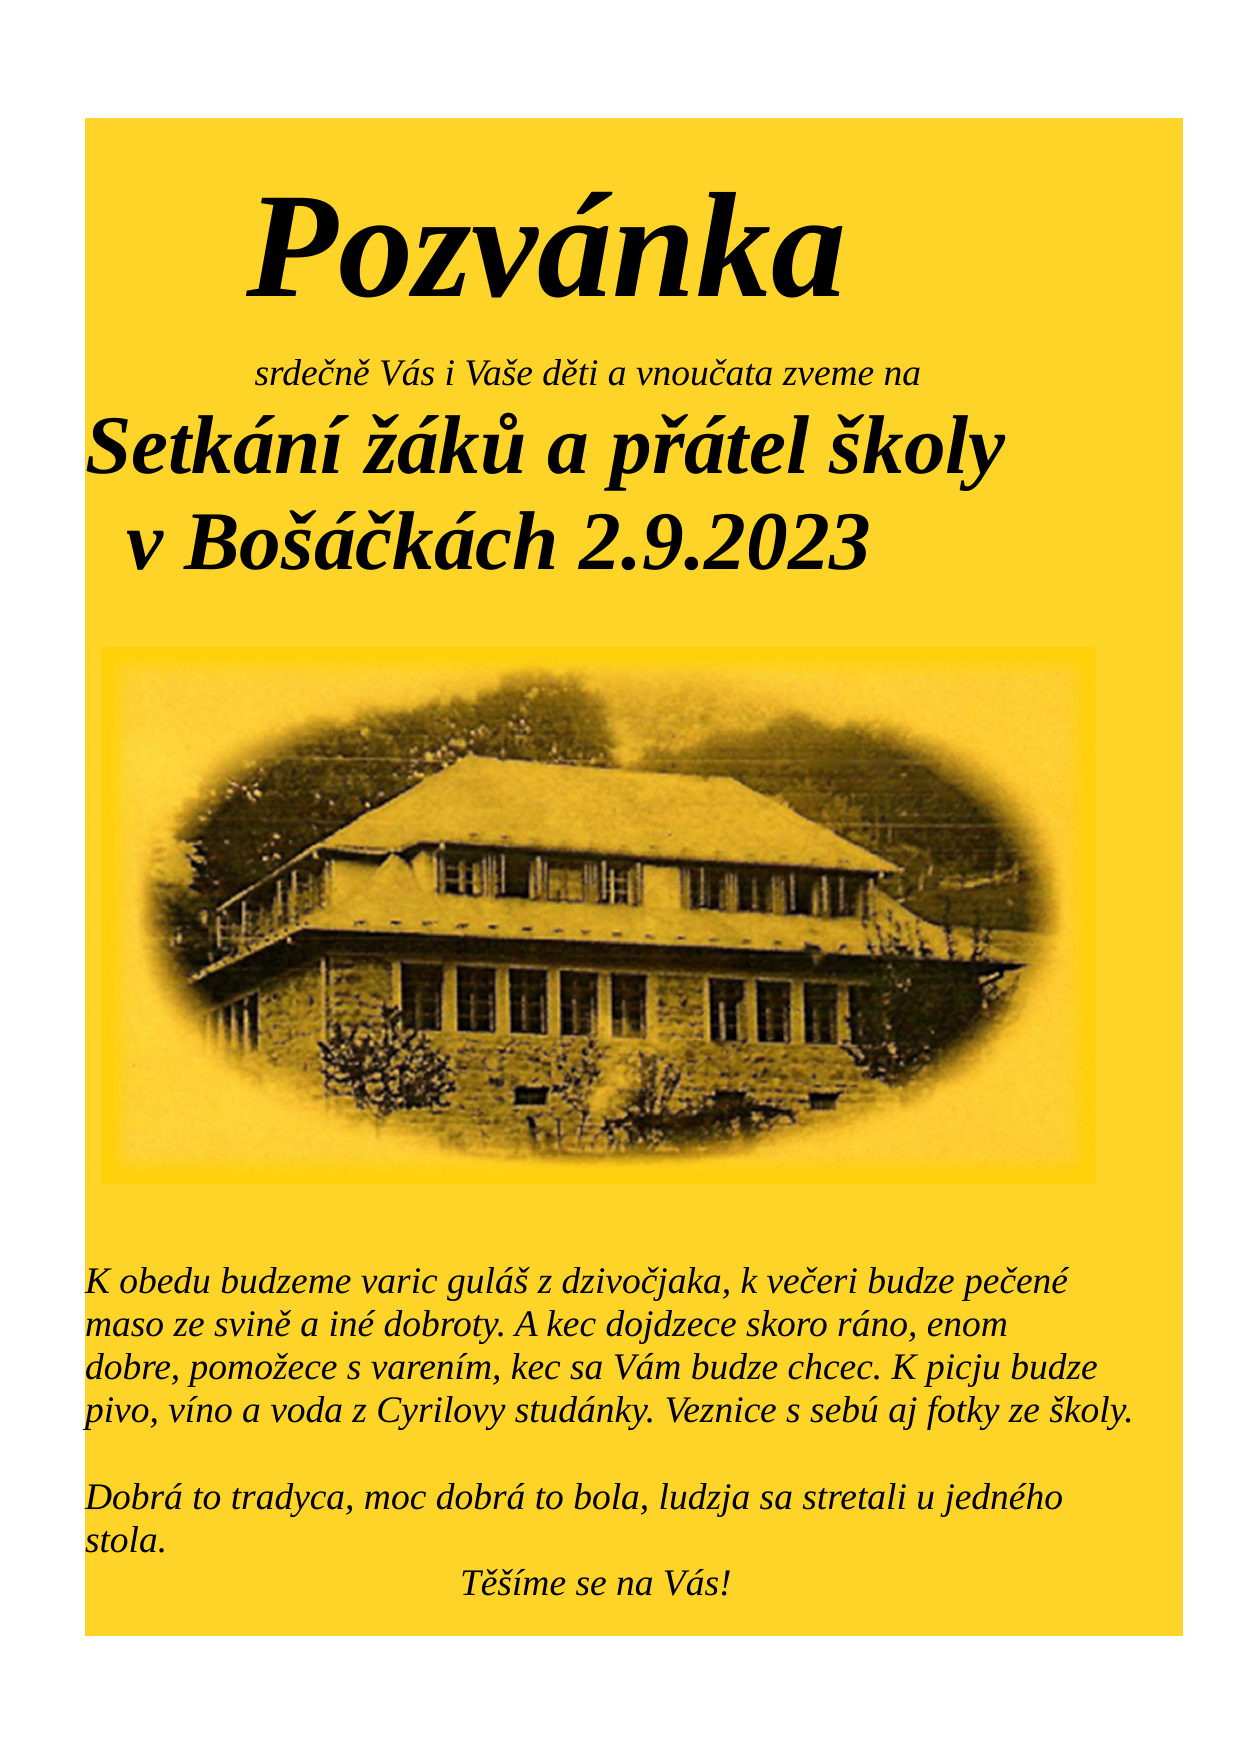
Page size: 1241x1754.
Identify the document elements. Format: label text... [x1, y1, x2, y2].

text Setkání žáků a přátel školy [85, 396, 1183, 492]
text maso ze svině a iné dobroty. A kec dojdzece skoro ráno, enom [85, 1302, 1183, 1345]
text Těšíme se na Vás! [85, 1560, 1183, 1603]
text dobre, pomožece s varením, kec sa Vám budze chcec. K picju budze pivo, víno a voda z Cyrilovy studánky. Veznice s sebú aj fotky ze školy. [85, 1345, 1183, 1431]
text srdečně Vás i Vaše děti a vnoučata zveme na [85, 345, 1183, 396]
text K obedu budzeme varic guláš z dzivočjaka, k večeri budze pečené [85, 1258, 1183, 1302]
text Pozvánka [85, 118, 1183, 345]
text stola. [85, 1517, 1183, 1560]
picture [101, 647, 1096, 1184]
text v Bošáčkách 2.9.2023 [85, 492, 1183, 588]
